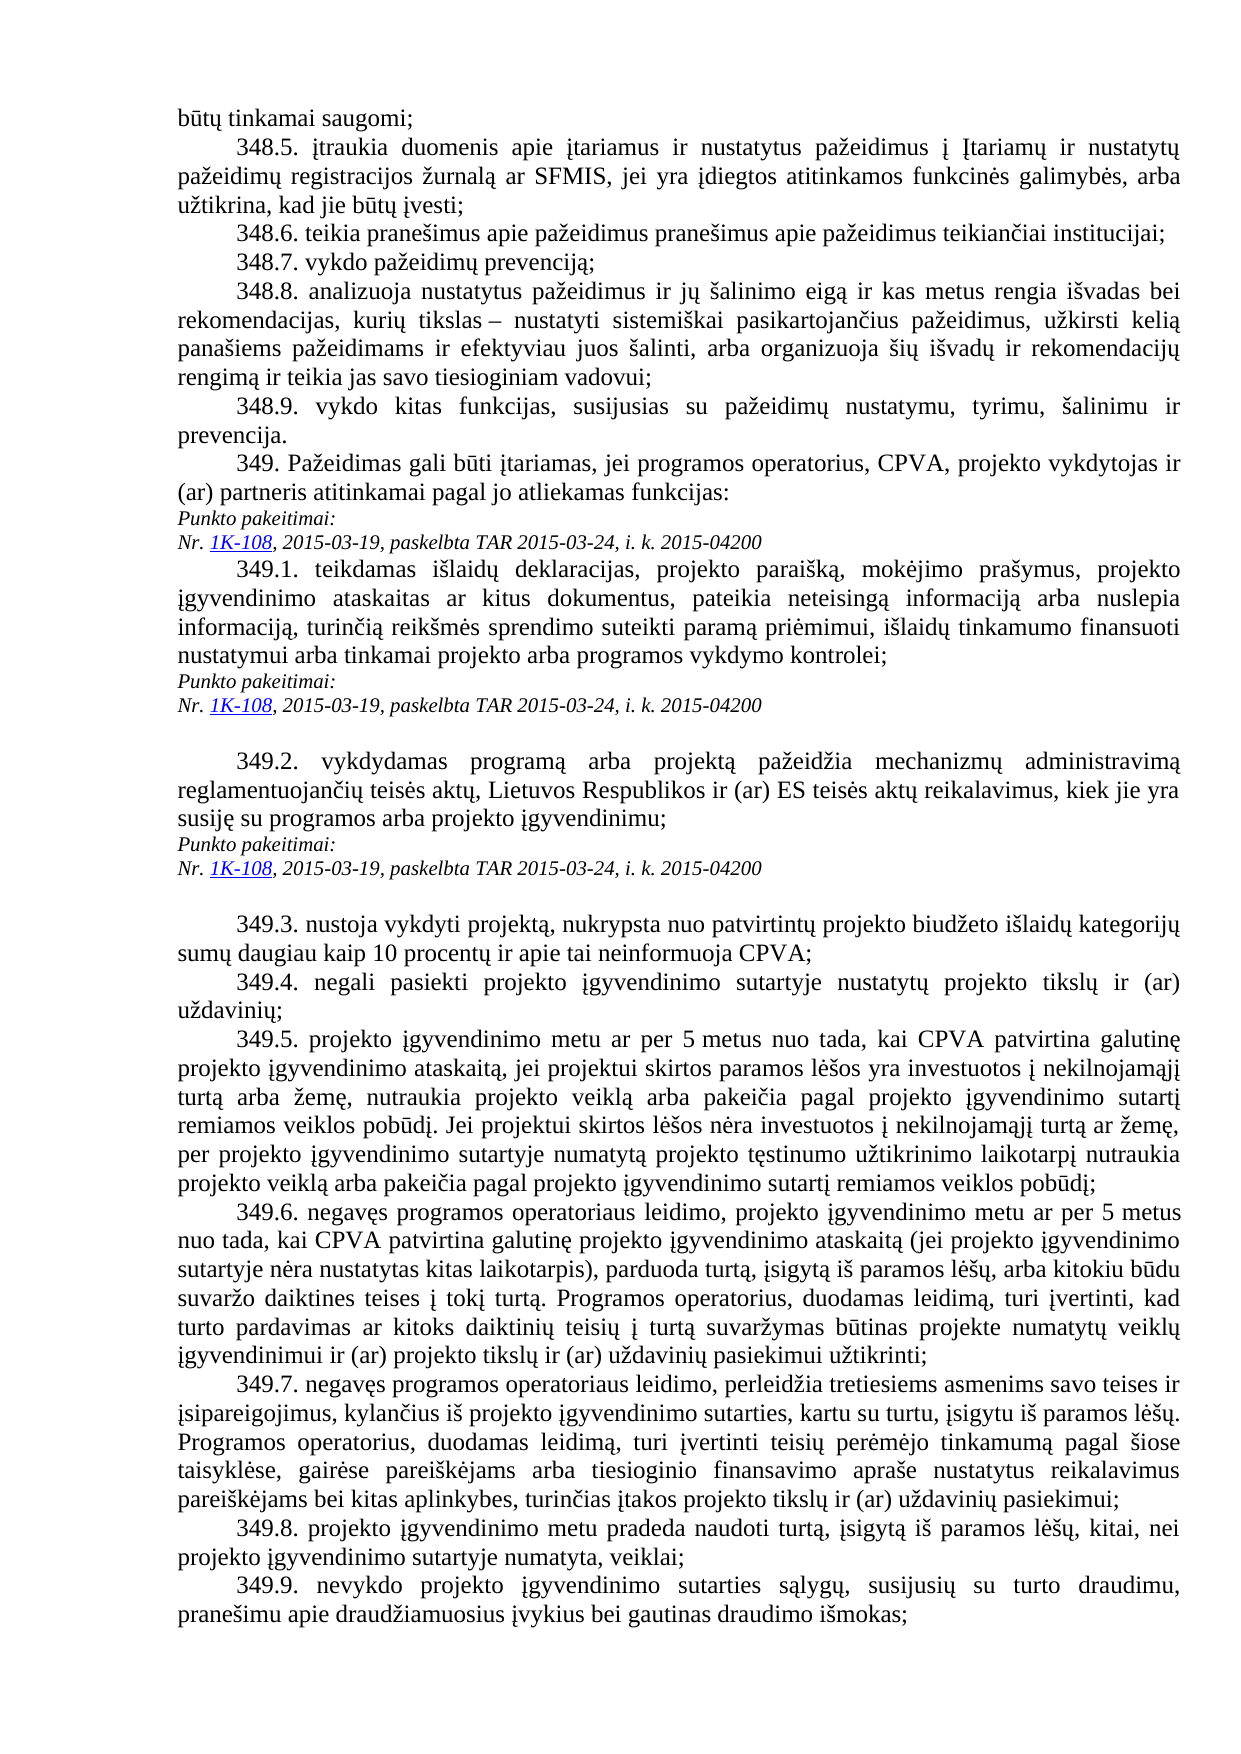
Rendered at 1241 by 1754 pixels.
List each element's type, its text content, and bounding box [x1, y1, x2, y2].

text 348.5. įtraukia duomenis apie įtariamus ir nustatytus pažeidimus į Įtariamų ir nustatytų pažeidimų registracijos žurnalą ar SFMIS, jei yra įdiegtos atitinkamos funkcinės galimybės, arba užtikrina, kad jie būtų įvesti; [177, 132, 1181, 218]
text 349.4. negali pasiekti projekto įgyvendinimo sutartyje nustatytų projekto tikslų ir (ar) uždavinių; [177, 967, 1181, 1024]
text 349. Pažeidimas gali būti įtariamas, jei programos operatorius, CPVA, projekto vykdytojas ir (ar) partneris atitinkamai pagal jo atliekamas funkcijas: [177, 448, 1181, 506]
text 348.9. vykdo kitas funkcijas, susijusias su pažeidimų nustatymu, tyrimu, šalinimu ir prevencija. [177, 391, 1181, 448]
text 349.8. projekto įgyvendinimo metu pradeda naudoti turtą, įsigytą iš paramos lėšų, kitai, nei projekto įgyvendinimo sutartyje numatyta, veiklai; [177, 1513, 1181, 1570]
text 349.1. teikdamas išlaidų deklaracijas, projekto paraišką, mokėjimo prašymus, projekto įgyvendinimo ataskaitas ar kitus dokumentus, pateikia neteisingą informaciją arba nuslepia informaciją, turinčią reikšmės sprendimo suteikti paramą priėmimui, išlaidų tinkamumo finansuoti nustatymui arba tinkamai projekto arba programos vykdymo kontrolei; [177, 554, 1181, 669]
text 349.7. negavęs programos operatoriaus leidimo, perleidžia tretiesiems asmenims savo teises ir įsipareigojimus, kylančius iš projekto įgyvendinimo sutarties, kartu su turtu, įsigytu iš paramos lėšų. Programos operatorius, duodamas leidimą, turi įvertinti teisių perėmėjo tinkamumą pagal šiose taisyklėse, gairėse pareiškėjams arba tiesioginio finansavimo apraše nustatytus reikalavimus pareiškėjams bei kitas aplinkybes, turinčias įtakos projekto tikslų ir (ar) uždavinių pasiekimui; [177, 1369, 1181, 1513]
text Punkto pakeitimai: [177, 669, 1181, 693]
text 348.6. teikia pranešimus apie pažeidimus pranešimus apie pažeidimus teikiančiai institucijai; [177, 218, 1181, 247]
text 349.2. vykdydamas programą arba projektą pažeidžia mechanizmų administravimą reglamentuojančių teisės aktų, Lietuvos Respublikos ir (ar) ES teisės aktų reikalavimus, kiek jie yra susiję su programos arba projekto įgyvendinimu; [177, 746, 1181, 832]
text 348.8. analizuoja nustatytus pažeidimus ir jų šalinimo eigą ir kas metus rengia išvadas bei rekomendacijas, kurių tikslas – nustatyti sistemiškai pasikartojančius pažeidimus, užkirsti kelią panašiems pažeidimams ir efektyviau juos šalinti, arba organizuoja šių išvadų ir rekomendacijų rengimą ir teikia jas savo tiesioginiam vadovui; [177, 276, 1181, 391]
text 348.7. vykdo pažeidimų prevenciją; [177, 247, 1181, 276]
text Punkto pakeitimai: [177, 506, 1181, 530]
text Nr. 1K-108, 2015-03-19, paskelbta TAR 2015-03-24, i. k. 2015-04200 [177, 693, 1181, 717]
text 349.3. nustoja vykdyti projektą, nukrypsta nuo patvirtintų projekto biudžeto išlaidų kategorijų sumų daugiau kaip 10 procentų ir apie tai neinformuoja CPVA; [177, 909, 1181, 967]
text 349.5. projekto įgyvendinimo metu ar per 5 metus nuo tada, kai CPVA patvirtina galutinę projekto įgyvendinimo ataskaitą, jei projektui skirtos paramos lėšos yra investuotos į nekilnojamąjį turtą arba žemę, nutraukia projekto veiklą arba pakeičia pagal projekto įgyvendinimo sutartį remiamos veiklos pobūdį. Jei projektui skirtos lėšos nėra investuotos į nekilnojamąjį turtą ar žemę, per projekto įgyvendinimo sutartyje numatytą projekto tęstinumo užtikrinimo laikotarpį nutraukia projekto veiklą arba pakeičia pagal projekto įgyvendinimo sutartį remiamos veiklos pobūdį; [177, 1024, 1181, 1197]
text Nr. 1K-108, 2015-03-19, paskelbta TAR 2015-03-24, i. k. 2015-04200 [177, 856, 1181, 880]
text 349.9. nevykdo projekto įgyvendinimo sutarties sąlygų, susijusių su turto draudimu, pranešimu apie draudžiamuosius įvykius bei gautinas draudimo išmokas; [177, 1570, 1181, 1628]
text 349.6. negavęs programos operatoriaus leidimo, projekto įgyvendinimo metu ar per 5 metus nuo tada, kai CPVA patvirtina galutinę projekto įgyvendinimo ataskaitą (jei projekto įgyvendinimo sutartyje nėra nustatytas kitas laikotarpis), parduoda turtą, įsigytą iš paramos lėšų, arba kitokiu būdu suvaržo daiktines teises į tokį turtą. Programos operatorius, duodamas leidimą, turi įvertinti, kad turto pardavimas ar kitoks daiktinių teisių į turtą suvaržymas būtinas projekte numatytų veiklų įgyvendinimui ir (ar) projekto tikslų ir (ar) uždavinių pasiekimui užtikrinti; [177, 1197, 1181, 1369]
text Punkto pakeitimai: [177, 832, 1181, 856]
text Nr. 1K-108, 2015-03-19, paskelbta TAR 2015-03-24, i. k. 2015-04200 [177, 530, 1181, 554]
text būtų tinkamai saugomi; [177, 103, 1181, 132]
